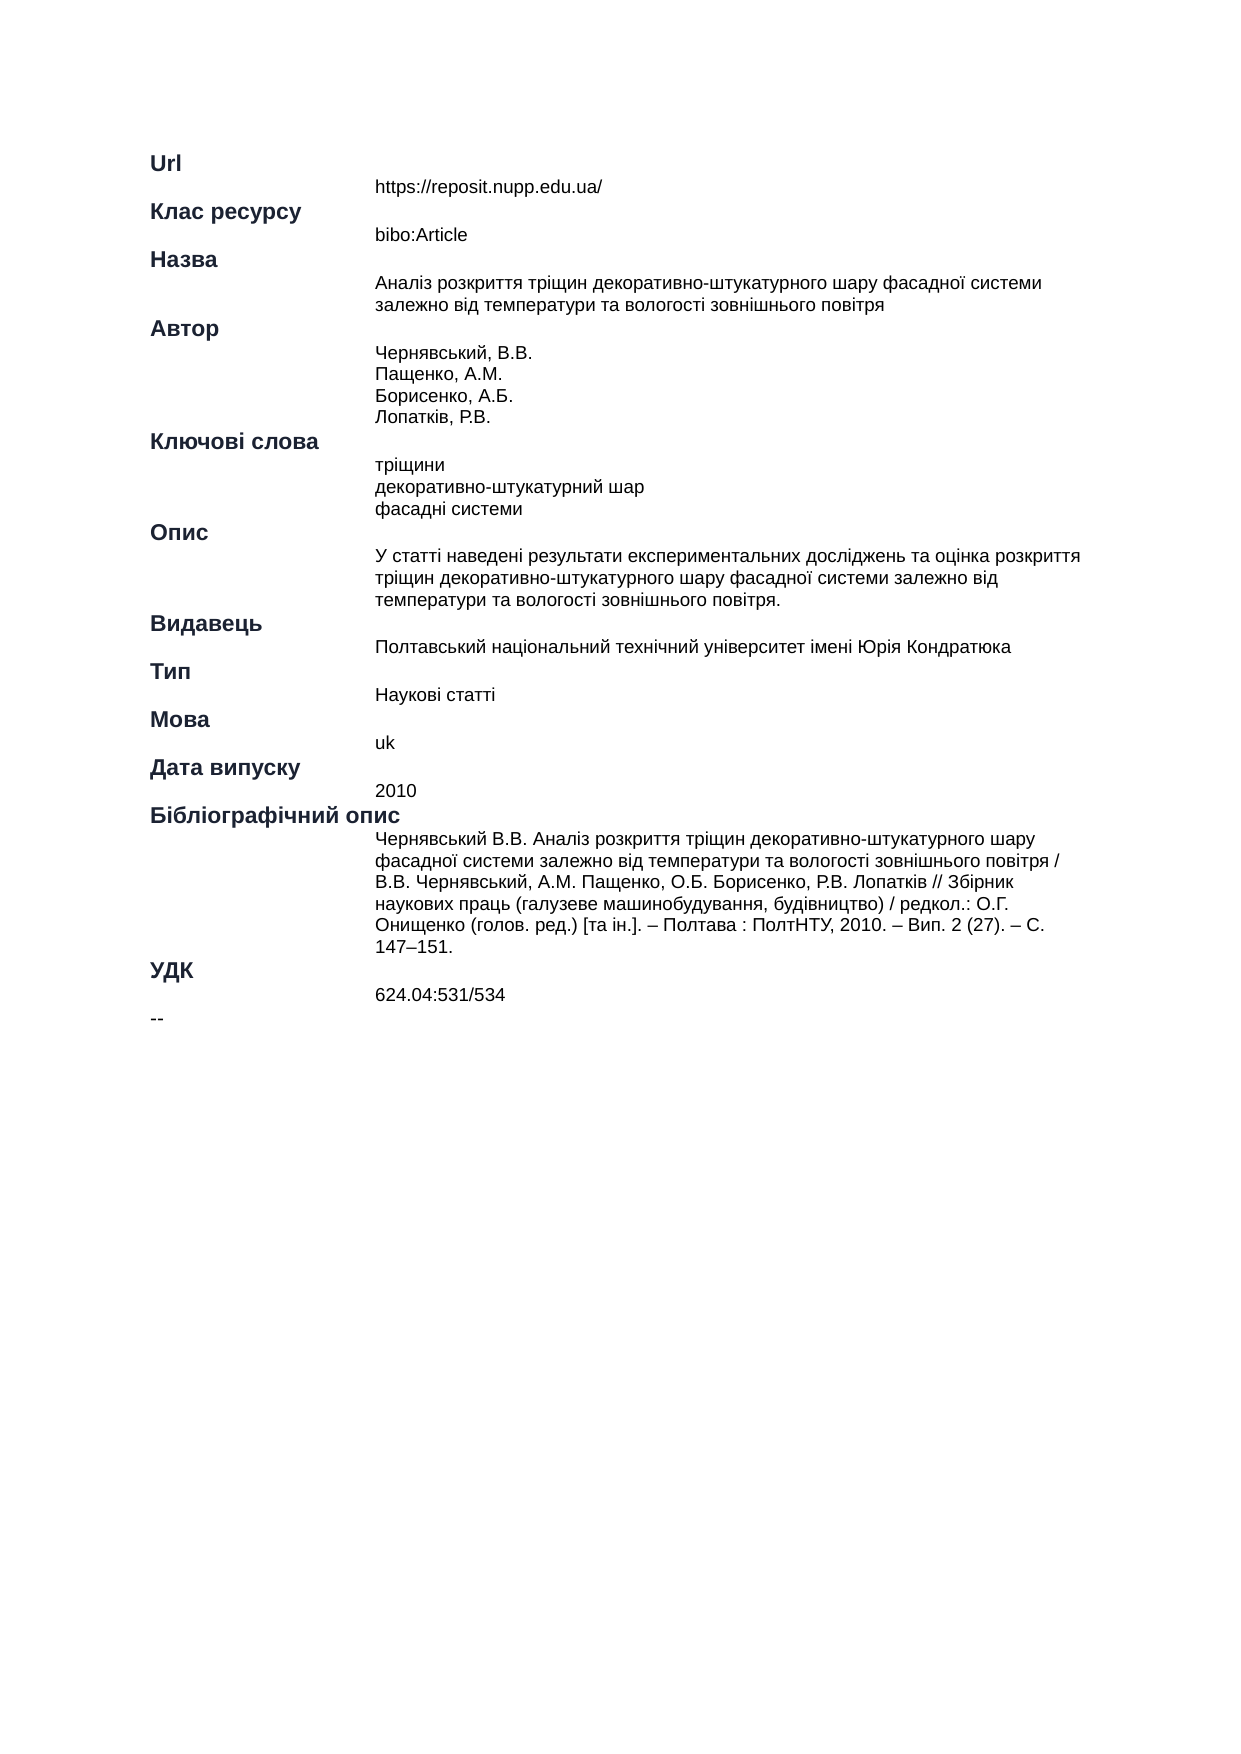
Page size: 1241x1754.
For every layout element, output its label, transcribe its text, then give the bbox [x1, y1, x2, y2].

text декоративно-штукатурний шар [375, 476, 1090, 497]
text У статті наведені результати експериментальних досліджень та оцінка розкриття тріщин декоративно-штукатурного шару фасадної системи залежно від температури та вологості зовнішнього повітря. [375, 545, 1090, 610]
text Наукові статті [375, 684, 1090, 706]
text Опис [150, 519, 1090, 545]
text https://reposit.nupp.edu.ua/ [375, 176, 1090, 198]
text Чернявський, В.В. [375, 342, 1090, 363]
text Тип [150, 658, 1090, 684]
text Назва [150, 246, 1090, 272]
text УДК [150, 957, 1090, 984]
text 624.04:531/534 [375, 984, 1090, 1005]
text Бібліографічний опис [150, 802, 1090, 828]
text uk [375, 732, 1090, 754]
text фасадні системи [375, 497, 1090, 519]
text Ключові слова [150, 428, 1090, 454]
text тріщини [375, 454, 1090, 476]
text Пащенко, А.М. [375, 363, 1090, 385]
text 2010 [375, 780, 1090, 802]
text Мова [150, 706, 1090, 732]
text Полтавський національний технічний університет імені Юрія Кондратюка [375, 636, 1090, 658]
text Видавець [150, 610, 1090, 636]
text Чернявський В.В. Аналіз розкриття тріщин декоративно-штукатурного шару фасадної системи залежно від температури та вологості зовнішнього повітря / В.В. Чернявський, А.М. Пащенко, О.Б. Борисенко, Р.В. Лопатків // Збірник наукових праць (галузеве машинобудування, будівництво) / редкол.: О.Г. Онищенко (голов. ред.) [та ін.]. – Полтава : ПолтНТУ, 2010. – Вип. 2 (27). – С. 147–151. [375, 828, 1090, 957]
text Лопатків, Р.В. [375, 406, 1090, 428]
text Борисенко, А.Б. [375, 385, 1090, 406]
text Дата випуску [150, 754, 1090, 780]
text bibo:Article [375, 224, 1090, 246]
text Клас ресурсу [150, 198, 1090, 224]
text Url [150, 150, 1090, 176]
text Аналіз розкриття тріщин декоративно-штукатурного шару фасадної системи залежно від температури та вологості зовнішнього повітря [375, 272, 1090, 315]
text Автор [150, 315, 1090, 342]
text -- [150, 1005, 1090, 1029]
